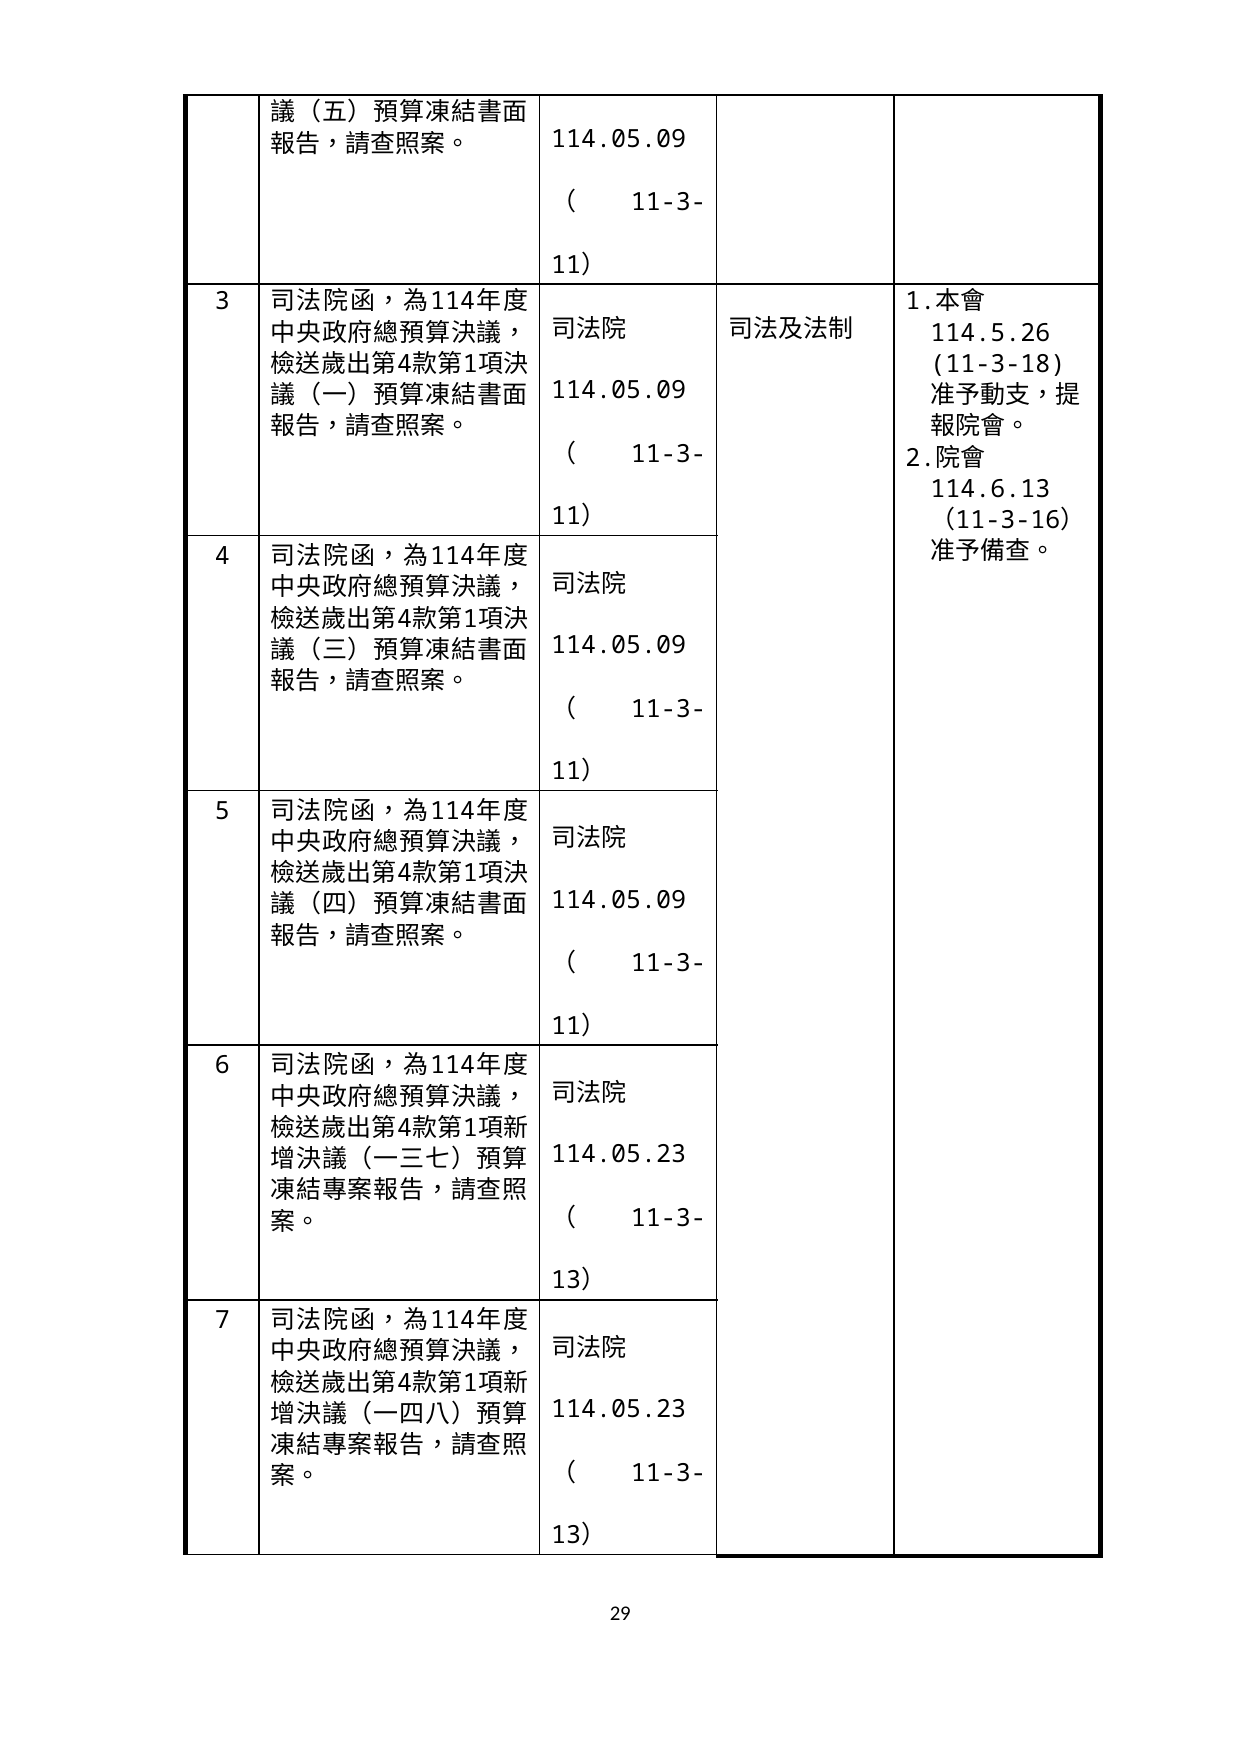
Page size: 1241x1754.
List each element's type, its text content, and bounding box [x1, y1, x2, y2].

table_cell 6 [188, 1046, 258, 1299]
table_cell 司法院函，為114年度中央政府總預算決議，檢送歲出第4款第1項決議（一）預算凍結書面報告，請查照案。 [260, 285, 539, 535]
table_cell [895, 96, 1098, 283]
table_cell [717, 96, 893, 283]
table_cell 7 [188, 1301, 258, 1553]
table_cell 司法院 114.05.23 （11-3-13） [540, 1301, 716, 1553]
table_cell 司法院 114.05.09 （11-3-11） [540, 285, 716, 535]
table_cell 司法及法制 [717, 285, 893, 1553]
table_cell 5 [188, 791, 258, 1044]
table_cell 3 [188, 285, 258, 535]
table_cell 司法院 114.05.09 （11-3-11） [540, 536, 716, 789]
table_cell 司法院函，為114年度中央政府總預算決議，檢送歲出第4款第1項新增決議（一四八）預算凍結專案報告，請查照案。 [260, 1301, 539, 1553]
table_cell 114.05.09 （11-3-11） [540, 96, 716, 283]
table_cell 1.本會 114.5.26 (11-3-18)准予動支，提報院會。 2.院會 114.6.13 （11-3-16）准予備查。 [895, 285, 1098, 1553]
table_cell [188, 96, 258, 283]
table_cell 司法院 114.05.23 （11-3-13） [540, 1046, 716, 1299]
table_cell 議（五）預算凍結書面報告，請查照案。 [260, 96, 539, 283]
table_cell 司法院函，為114年度中央政府總預算決議，檢送歲出第4款第1項新增決議（一三七）預算凍結專案報告，請查照案。 [260, 1046, 539, 1299]
table_cell 司法院函，為114年度中央政府總預算決議，檢送歲出第4款第1項決議（三）預算凍結書面報告，請查照案。 [260, 536, 539, 789]
table_cell 司法院函，為114年度中央政府總預算決議，檢送歲出第4款第1項決議（四）預算凍結書面報告，請查照案。 [260, 791, 539, 1044]
table_cell 司法院 114.05.09 （11-3-11） [540, 791, 716, 1044]
table_cell 4 [188, 536, 258, 789]
